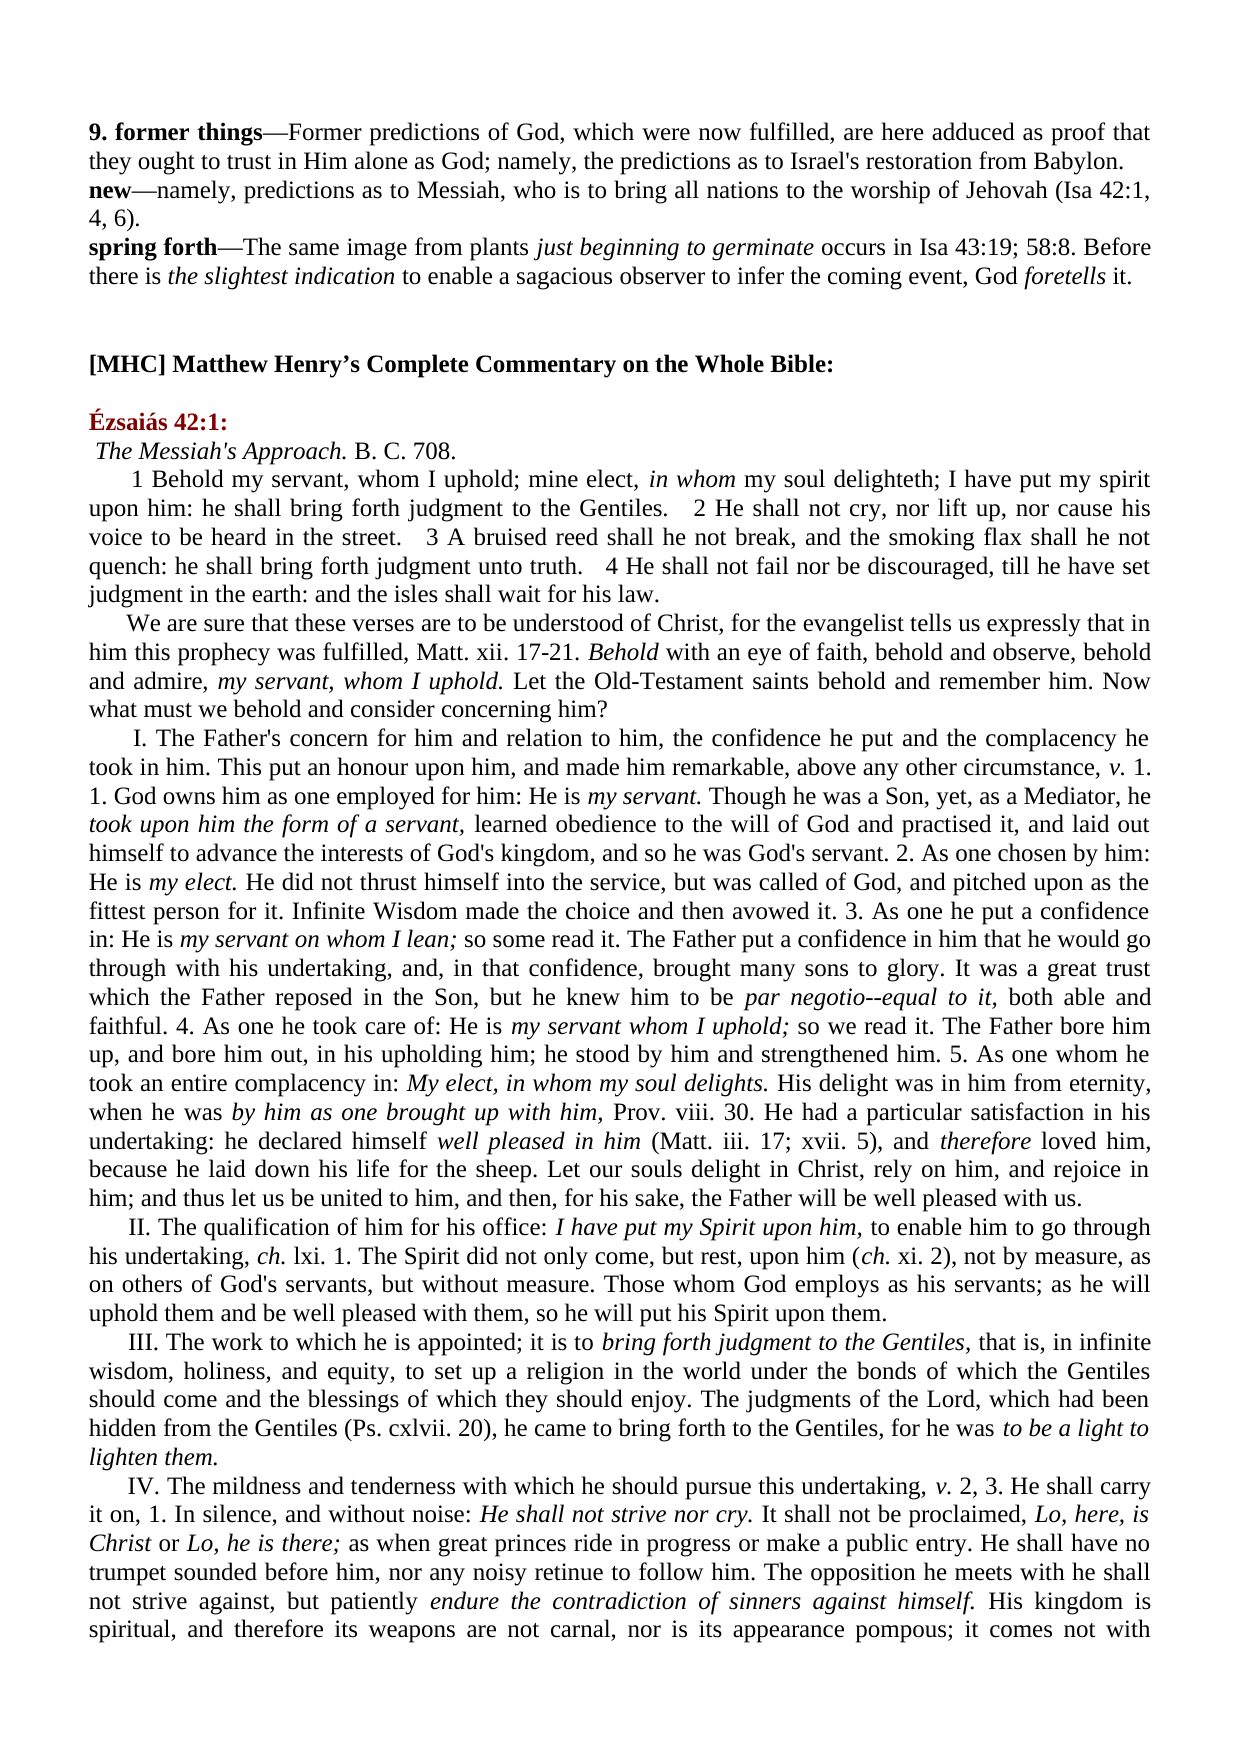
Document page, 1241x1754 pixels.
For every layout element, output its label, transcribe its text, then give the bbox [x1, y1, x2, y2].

text IV. The mildness and tenderness with which he should pursue this undertaking, v. 2, 3. He shall carry it on, 1. In silence, and without noise: He shall not strive nor cry. It shall not be proclaimed, Lo, here, is Christ or Lo, he is there; as when great princes ride in progress or make a public entry. He shall have no trumpet sounded before him, nor any noisy retinue to follow him. The opposition he meets with he shall not strive against, but patiently endure the contradiction of sinners against himself. His kingdom is spiritual, and therefore its weapons are not carnal, nor is its appearance pompous; it comes not with [88, 1471, 1152, 1643]
text [MHC] Matthew Henry’s Complete Commentary on the Whole Bible: [88, 349, 1152, 378]
text The Messiah's Approach. B. C. 708. [88, 436, 1152, 464]
text II. The qualification of him for his office: I have put my Spirit upon him, to enable him to go through his undertaking, ch. lxi. 1. The Spirit did not only come, but rest, upon him (ch. xi. 2), not by measure, as on others of God's servants, but without measure. Those whom God employs as his servants; as he will uphold them and be well pleased with them, so he will put his Spirit upon them. [88, 1212, 1152, 1327]
text III. The work to which he is appointed; it is to bring forth judgment to the Gentiles, that is, in infinite wisdom, holiness, and equity, to set up a religion in the world under the bonds of which the Gentiles should come and the blessings of which they should enjoy. The judgments of the Lord, which had been hidden from the Gentiles (Ps. cxlvii. 20), he came to bring forth to the Gentiles, for he was to be a light to lighten them. [88, 1327, 1152, 1471]
text We are sure that these verses are to be understood of Christ, for the evangelist tells us expressly that in him this prophecy was fulfilled, Matt. xii. 17-21. Behold with an eye of faith, behold and observe, behold and admire, my servant, whom I uphold. Let the Old-Testament saints behold and remember him. Now what must we behold and consider concerning him? [88, 608, 1152, 723]
text 9. former things—Former predictions of God, which were now fulfilled, are here adduced as proof that they ought to trust in Him alone as God; namely, the predictions as to Israel's restoration from Babylon. new—namely, predictions as to Messiah, who is to bring all nations to the worship of Jehovah (Isa 42:1, 4, 6). spring forth—The same image from plants just beginning to germinate occurs in Isa 43:19; 58:8. Before there is the slightest indication to enable a sagacious observer to infer the coming event, God foretells it. [88, 117, 1152, 290]
text 1 Behold my servant, whom I uphold; mine elect, in whom my soul delighteth; I have put my spirit upon him: he shall bring forth judgment to the Gentiles. 2 He shall not cry, nor lift up, nor cause his voice to be heard in the street. 3 A bruised reed shall he not break, and the smoking flax shall he not quench: he shall bring forth judgment unto truth. 4 He shall not fail nor be discouraged, till he have set judgment in the earth: and the isles shall wait for his law. [88, 464, 1152, 608]
text Ézsaiás 42:1: [88, 407, 1152, 436]
text I. The Father's concern for him and relation to him, the confidence he put and the complacency he took in him. This put an honour upon him, and made him remarkable, above any other circumstance, v. 1. 1. God owns him as one employed for him: He is my servant. Though he was a Son, yet, as a Mediator, he took upon him the form of a servant, learned obedience to the will of God and practised it, and laid out himself to advance the interests of God's kingdom, and so he was God's servant. 2. As one chosen by him: He is my elect. He did not thrust himself into the service, but was called of God, and pitched upon as the fittest person for it. Infinite Wisdom made the choice and then avowed it. 3. As one he put a confidence in: He is my servant on whom I lean; so some read it. The Father put a confidence in him that he would go through with his undertaking, and, in that confidence, brought many sons to glory. It was a great trust which the Father reposed in the Son, but he knew him to be par negotio--equal to it, both able and faithful. 4. As one he took care of: He is my servant whom I uphold; so we read it. The Father bore him up, and bore him out, in his upholding him; he stood by him and strengthened him. 5. As one whom he took an entire complacency in: My elect, in whom my soul delights. His delight was in him from eternity, when he was by him as one brought up with him, Prov. viii. 30. He had a particular satisfaction in his undertaking: he declared himself well pleased in him (Matt. iii. 17; xvii. 5), and therefore loved him, because he laid down his life for the sheep. Let our souls delight in Christ, rely on him, and rejoice in him; and thus let us be united to him, and then, for his sake, the Father will be well pleased with us. [88, 723, 1152, 1212]
